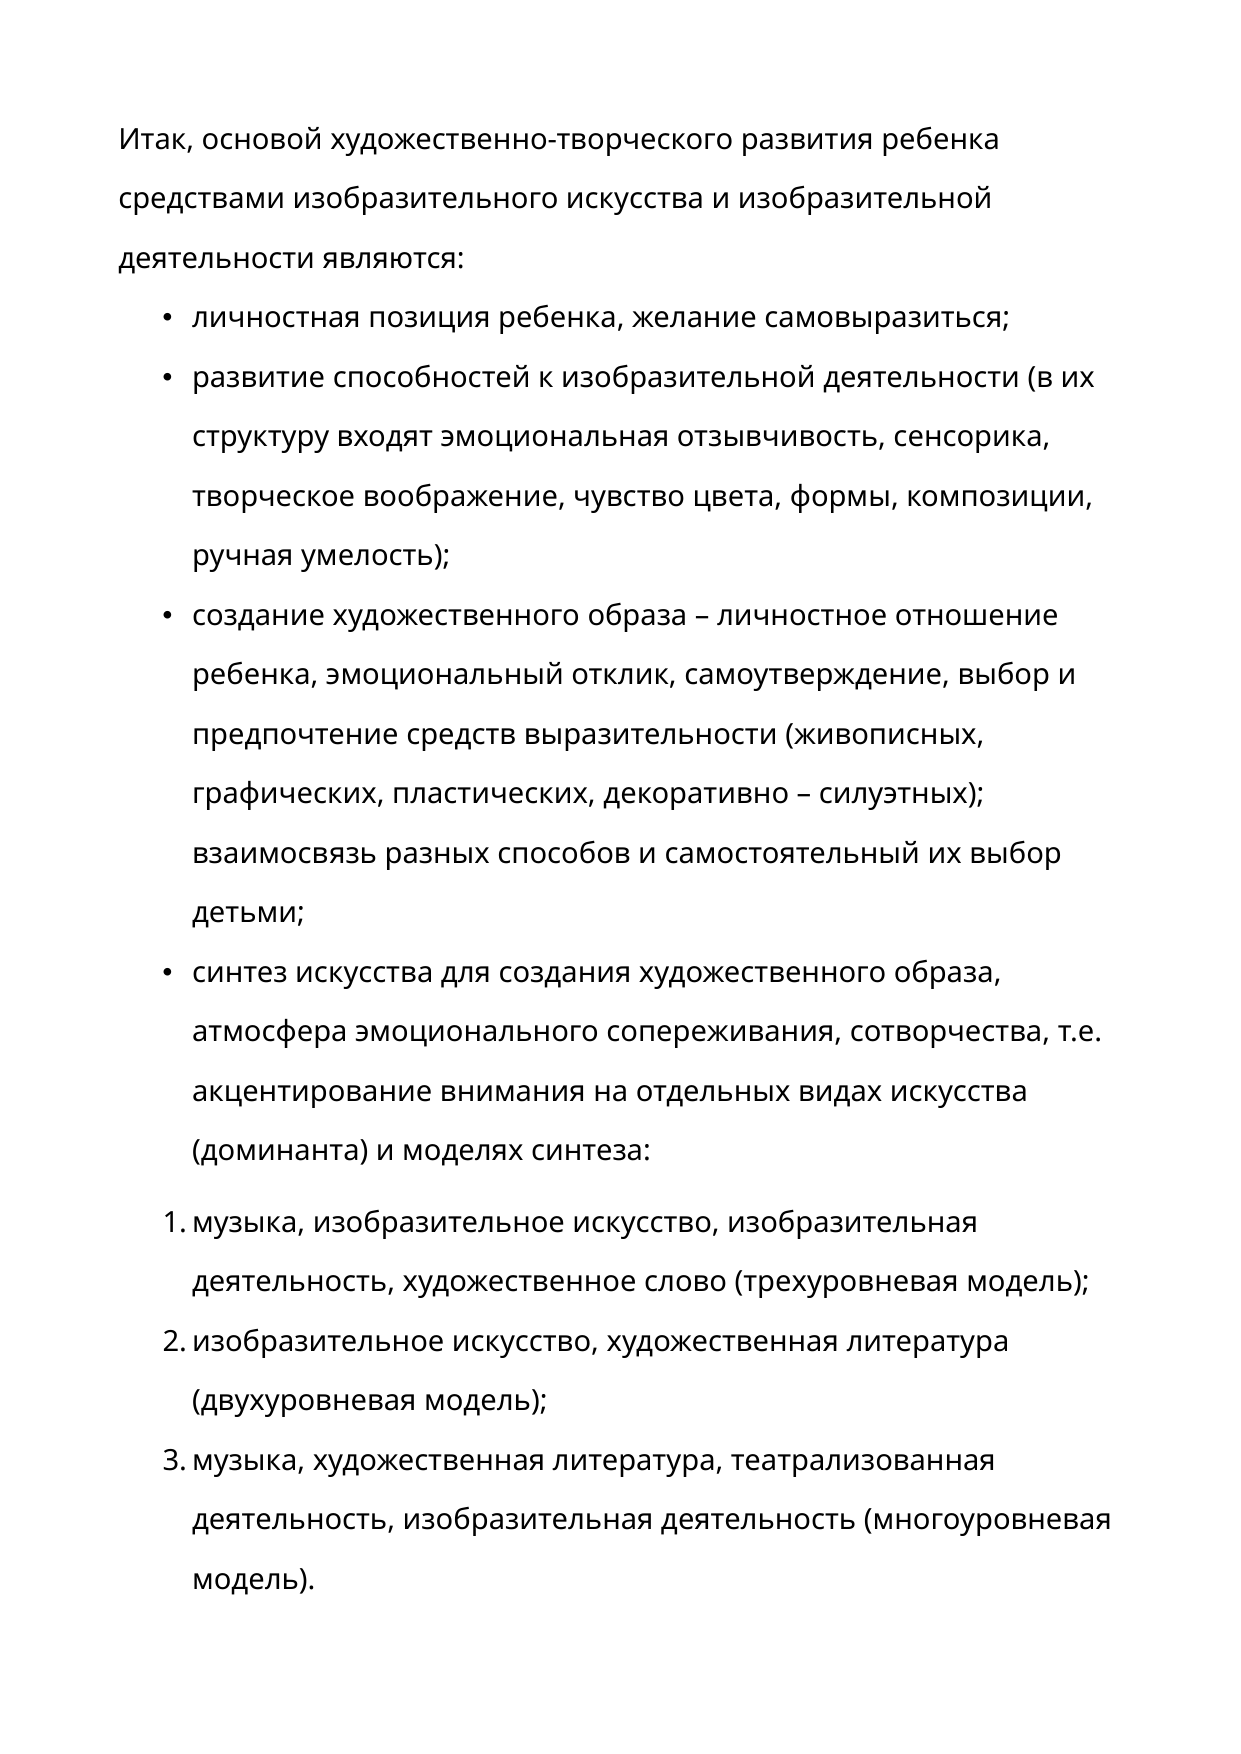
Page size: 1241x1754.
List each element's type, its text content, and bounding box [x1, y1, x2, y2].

list создание художественного образа – личностное отношение ребенка, эмоциональный отклик, самоутверждение, выбор и предпочтение средств выразительности (живописных, графических, пластических, декоративно – силуэтных); взаимосвязь разных способов и самостоятельный их выбор детьми; [162, 594, 1122, 931]
text Итак, основой художественно-творческого развития ребенка средствами изобразительного искусства и изобразительной деятельности являются: [118, 118, 1122, 277]
list развитие способностей к изобразительной деятельности (в их структуру входят эмоциональная отзывчивость, сенсорика, творческое воображение, чувство цвета, формы, композиции, ручная умелость); [162, 356, 1122, 574]
list музыка, художественная литература, театрализованная деятельность, изобразительная деятельность (многоуровневая модель). [162, 1439, 1122, 1598]
list изобразительное искусство, художественная литература (двухуровневая модель); [162, 1320, 1122, 1419]
list синтез искусства для создания художественного образа, атмосфера эмоционального сопереживания, сотворчества, т.е. акцентирование внимания на отдельных видах искусства (доминанта) и моделях синтеза: [162, 951, 1122, 1169]
list личностная позиция ребенка, желание самовыразиться; [162, 297, 1122, 336]
list музыка, изобразительное искусство, изобразительная деятельность, художественное слово (трехуровневая модель); [162, 1201, 1122, 1300]
